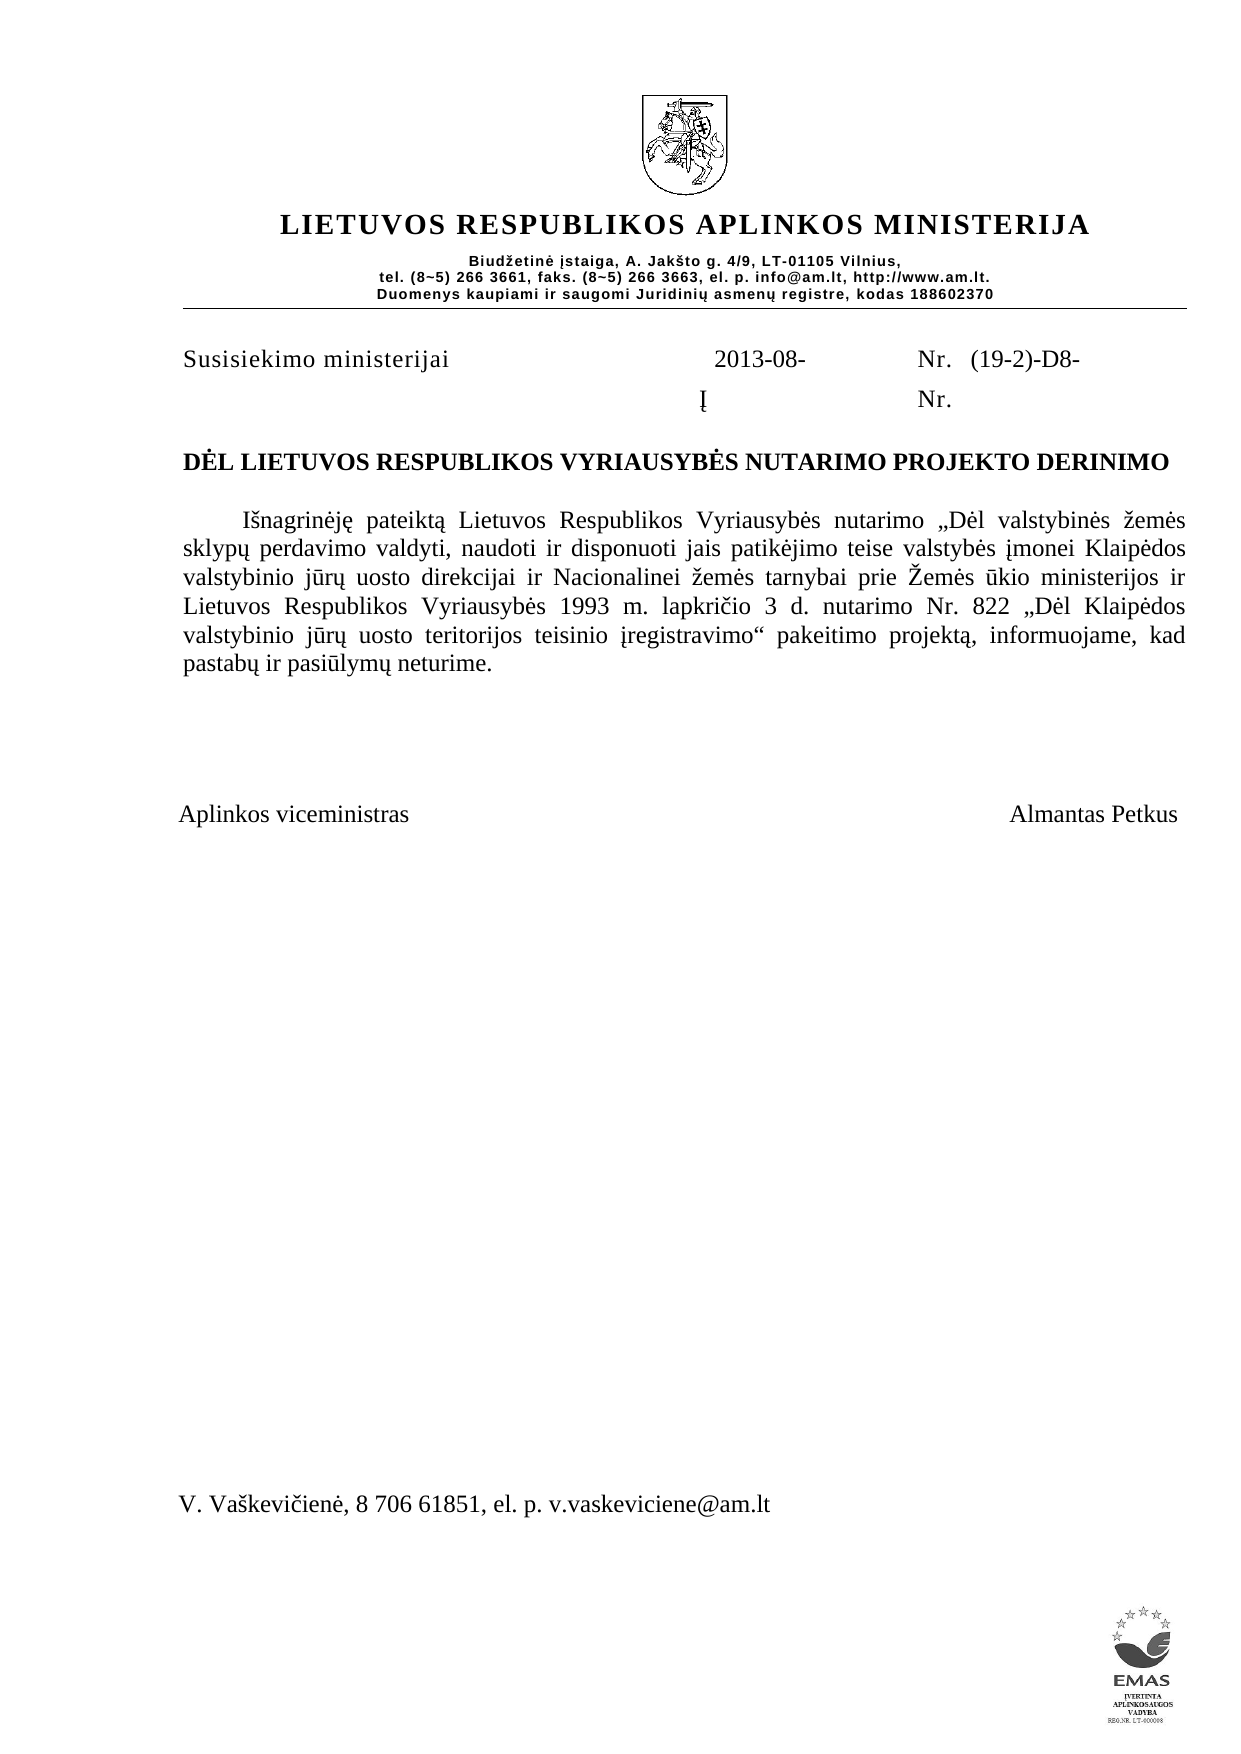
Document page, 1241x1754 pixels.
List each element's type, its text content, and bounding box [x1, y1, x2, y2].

table_header LIETUVOS RESPUBLIKOS APLINKOS MINISTERIJA Biudžetinė įstaiga, A. Jakšto g. 4/9, LT-01105 Vilnius, tel. (8~5) 266 3661, faks. (8~5) 266 3663, el. p. info@am.lt, http://www.am.lt. Duomenys kaupiami ir saugomi Juridinių asmenų registre, kodas 188602370 [183, 88, 1187, 308]
table_header V. Vaškevičienė, 8 706 61851, el. p. v.vaskeviciene@am.lt [178, 1489, 1182, 1524]
table_header Almantas Petkus [680, 792, 1181, 828]
table_cell Nr. [906, 338, 965, 378]
table_cell Į [685, 378, 714, 418]
table_cell DĖL LIETUVOS RESPUBLIKOS VYRIAUSYBĖS NUTARIMO PROJEKTO DERINIMO Išnagrinėję pateiktą Lietuvos Respublikos Vyriausybės nutarimo „Dėl valstybinės žemės sklypų perdavimo valdyti, naudoti ir disponuoti jais patikėjimo teise valstybės įmonei Klaipėdos valstybinio jūrų uosto direkcijai ir Nacionalinei žemės tarnybai prie Žemės ūkio ministerijos ir Lietuvos Respublikos Vyriausybės 1993 m. lapkričio 3 d. nutarimo Nr. 822 „Dėl Klaipėdos valstybinio jūrų uosto teritorijos teisinio įregistravimo“ pakeitimo projektą, informuojame, kad pastabų ir pasiūlymų neturime. [183, 447, 1187, 677]
table_cell [685, 338, 714, 378]
table_cell [685, 419, 1187, 447]
table_cell [714, 378, 906, 418]
table_header Aplinkos viceministras [178, 792, 680, 828]
table_cell 2013-08- [714, 338, 906, 378]
table_cell (19-2)-D8- [965, 338, 1187, 378]
table_cell [965, 378, 1187, 418]
table_cell Susisiekimo ministerijai [183, 338, 685, 447]
table_cell Nr. [906, 378, 965, 418]
table_cell [183, 309, 1187, 338]
